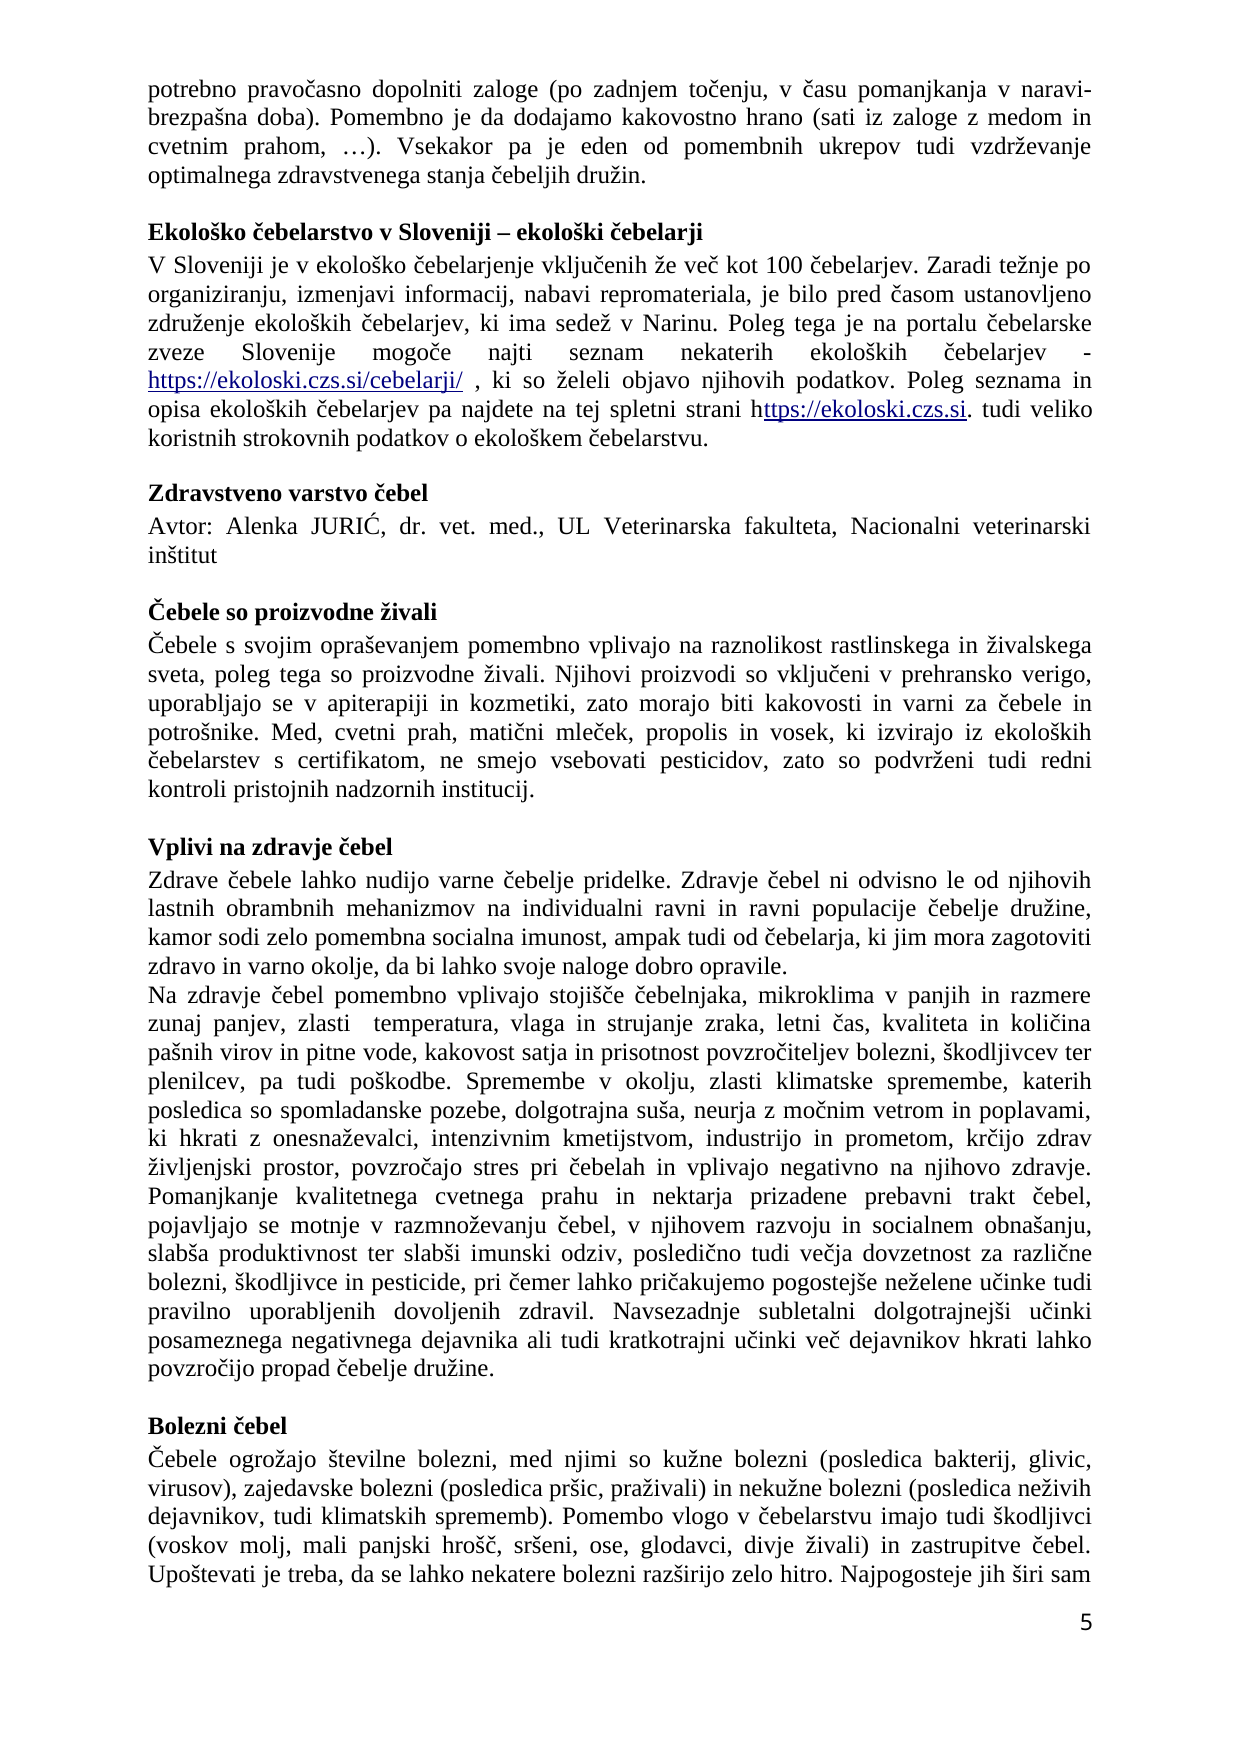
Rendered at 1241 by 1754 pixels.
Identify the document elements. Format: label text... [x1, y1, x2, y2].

subtitle Vplivi na zdravje čebel [148, 832, 1093, 860]
text Zdrave čebele lahko nudijo varne čebelje pridelke. Zdravje čebel ni odvisno le od njihovih lastnih obrambnih mehanizmov na individualni ravni in ravni populacije čebelje družine, kamor sodi zelo pomembna socialna imunost, ampak tudi od čebelarja, ki jim mora zagotoviti zdravo in varno okolje, da bi lahko svoje naloge dobro opravile. [148, 865, 1093, 980]
subtitle Bolezni čebel [148, 1411, 1093, 1440]
text Čebele s svojim opraševanjem pomembno vplivajo na raznolikost rastlinskega in živalskega sveta, poleg tega so proizvodne živali. Njihovi proizvodi so vključeni v prehransko verigo, uporabljajo se v apiterapiji in kozmetiki, zato morajo biti kakovosti in varni za čebele in potrošnike. Med, cvetni prah, matični mleček, propolis in vosek, ki izvirajo iz ekoloških čebelarstev s certifikatom, ne smejo vsebovati pesticidov, zato so podvrženi tudi redni kontroli pristojnih nadzornih institucij. [148, 630, 1093, 803]
text Čebele ogrožajo številne bolezni, med njimi so kužne bolezni (posledica bakterij, glivic, virusov), zajedavske bolezni (posledica pršic, praživali) in nekužne bolezni (posledica neživih dejavnikov, tudi klimatskih sprememb). Pomembo vlogo v čebelarstvu imajo tudi škodljivci (voskov molj, mali panjski hrošč, sršeni, ose, glodavci, divje živali) in zastrupitve čebel. Upoštevati je treba, da se lahko nekatere bolezni razširijo zelo hitro. Najpogosteje jih širi sam [148, 1444, 1093, 1588]
text Avtor: Alenka JURIĆ, dr. vet. med., UL Veterinarska fakulteta, Nacionalni veterinarski inštitut [148, 511, 1093, 569]
text potrebno pravočasno dopolniti zaloge (po zadnjem točenju, v času pomanjkanja v naravi-brezpašna doba). Pomembno je da dodajamo kakovostno hrano (sati iz zaloge z medom in cvetnim prahom, …). Vsekakor pa je eden od pomembnih ukrepov tudi vzdrževanje optimalnega zdravstvenega stanja čebeljih družin. [148, 74, 1093, 189]
subtitle Zdravstveno varstvo čebel [148, 478, 1093, 507]
text Na zdravje čebel pomembno vplivajo stojišče čebelnjaka, mikroklima v panjih in razmere zunaj panjev, zlasti temperatura, vlaga in strujanje zraka, letni čas, kvaliteta in količina pašnih virov in pitne vode, kakovost satja in prisotnost povzročiteljev bolezni, škodljivcev ter plenilcev, pa tudi poškodbe. Spremembe v okolju, zlasti klimatske spremembe, katerih posledica so spomladanske pozebe, dolgotrajna suša, neurja z močnim vetrom in poplavami, ki hkrati z onesnaževalci, intenzivnim kmetijstvom, industrijo in prometom, krčijo zdrav življenjski prostor, povzročajo stres pri čebelah in vplivajo negativno na njihovo zdravje. Pomanjkanje kvalitetnega cvetnega prahu in nektarja prizadene prebavni trakt čebel, pojavljajo se motnje v razmnoževanju čebel, v njihovem razvoju in socialnem obnašanju, slabša produktivnost ter slabši imunski odziv, posledično tudi večja dovzetnost za različne bolezni, škodljivce in pesticide, pri čemer lahko pričakujemo pogostejše neželene učinke tudi pravilno uporabljenih dovoljenih zdravil. Navsezadnje subletalni dolgotrajnejši učinki posameznega negativnega dejavnika ali tudi kratkotrajni učinki več dejavnikov hkrati lahko povzročijo propad čebelje družine. [148, 980, 1093, 1382]
subtitle Čebele so proizvodne živali [148, 597, 1093, 626]
text V Sloveniji je v ekološko čebelarjenje vključenih že več kot 100 čebelarjev. Zaradi težnje po organiziranju, izmenjavi informacij, nabavi repromateriala, je bilo pred časom ustanovljeno združenje ekoloških čebelarjev, ki ima sedež v Narinu. Poleg tega je na portalu čebelarske zveze Slovenije mogoče najti seznam nekaterih ekoloških čebelarjev - https://ekoloski.czs.si/cebelarji/ , ki so želeli objavo njihovih podatkov. Poleg seznama in opisa ekoloških čebelarjev pa najdete na tej spletni strani https://ekoloski.czs.si. tudi veliko koristnih strokovnih podatkov o ekološkem čebelarstvu. [148, 251, 1093, 452]
subtitle Ekološko čebelarstvo v Sloveniji – ekološki čebelarji [148, 217, 1093, 246]
